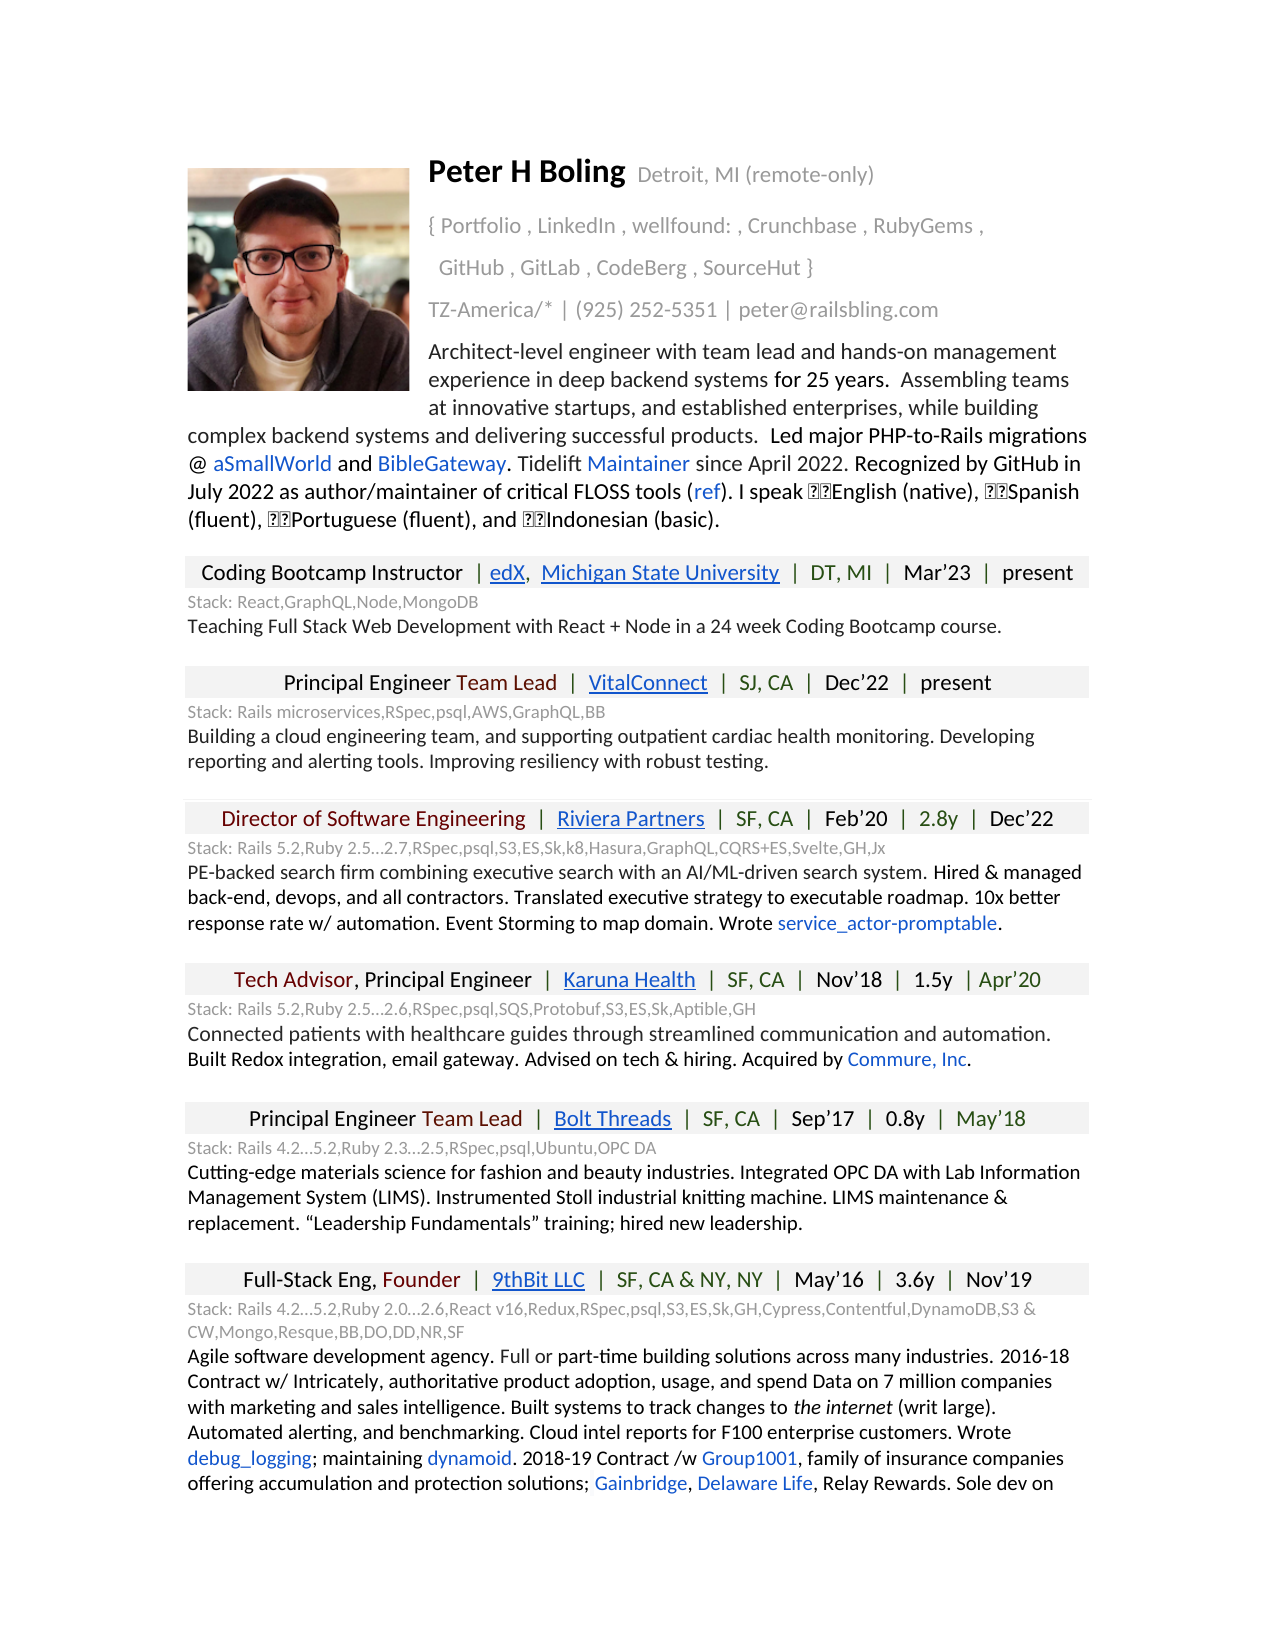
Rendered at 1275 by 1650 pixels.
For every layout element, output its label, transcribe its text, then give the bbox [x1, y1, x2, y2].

subtitle Stack: Rails 5.2,Ruby 2.5…2.7,RSpec,psql,S3,ES,Sk,k8,Hasura,GraphQL,CQRS+ES,Svelte,GH,Jx [187, 836, 1087, 859]
subtitle Principal Engineer Team Lead | VitalConnect | SJ, CA | Dec’22 | present [185, 666, 1089, 698]
text Architect-level engineer with team lead and hands-on management experience in deep backend systems for 25 years. Assembling teams at innovative startups, and established enterprises, while building complex backend systems and delivering successful products. Led major PHP-to-Rails migrations @ aSmallWorld and BibleGateway. Tidelift Maintainer since April 2022. Recognized by GitHub in July 2022 as author/maintainer of critical FLOSS tools (ref). I speak 🇺🇸English (native), 🇲🇽Spanish (fluent), 🇧🇷Portuguese (fluent), and 🇮🇩Indonesian (basic). [187, 337, 1087, 533]
subtitle Stack: Rails 4.2…5.2,Ruby 2.3…2.5,RSpec,psql,Ubuntu,OPC DA [187, 1136, 1087, 1159]
text Agile software development agency. Full or part-time building solutions across many industries. 2016-18 Contract w/ Intricately, authoritative product adoption, usage, and spend Data on 7 million companies with marketing and sales intelligence. Built systems to track changes to the internet (writ large). Automated alerting, and benchmarking. Cloud intel reports for F100 enterprise customers. Wrote debug_logging; maintaining dynamoid. 2018-19 Contract /w Group1001, family of insurance companies offering accumulation and protection solutions; Gainbridge, Delaware Life, Relay Rewards. Sole dev on [187, 1343, 1087, 1496]
picture [187, 168, 410, 391]
subtitle Stack: Rails 5.2,Ruby 2.5…2.6,RSpec,psql,SQS,Protobuf,S3,ES,Sk,Aptible,GH [187, 997, 1087, 1020]
subtitle Tech Advisor, Principal Engineer | Karuna Health | SF, CA | Nov’18 | 1.5y | Apr’20 [185, 963, 1089, 995]
text GitHub , GitLab , CodeBerg , SourceHut } [410, 253, 1087, 281]
subtitle Stack: Rails 4.2…5.2,Ruby 2.0…2.6,React v16,Redux,RSpec,psql,S3,ES,Sk,GH,Cypress,Contentful,DynamoDB,S3 & CW,Mongo,Resque,BB,DO,DD,NR,SF [187, 1297, 1087, 1343]
subtitle Principal Engineer Team Lead | Bolt Threads | SF, CA | Sep’17 | 0.8y | May’18 [185, 1102, 1089, 1134]
subtitle Director of Software Engineering | Riviera Partners | SF, CA | Feb’20 | 2.8y | Dec’22 [185, 802, 1089, 834]
subtitle Stack: Rails microservices,RSpec,psql,AWS,GraphQL,BB [187, 700, 1087, 723]
text Teaching Full Stack Web Development with React + Node in a 24 week Coding Bootcamp course. [187, 613, 1087, 639]
text PE-backed search firm combining executive search with an AI/ML-driven search system. Hired & managed back-end, devops, and all contractors. Translated executive strategy to executable roadmap. 10x better response rate w/ automation. Event Storming to map domain. Wrote service_actor-promptable. [187, 859, 1087, 935]
text Connected patients with healthcare guides through streamlined communication and automation. Built Redox integration, email gateway. Advised on tech & hiring. Acquired by Commure, Inc. [187, 1020, 1087, 1072]
subtitle Coding Bootcamp Instructor | edX, Michigan State University | DT, MI | Mar’23 | present [185, 556, 1089, 588]
text Peter H Boling Detroit, MI (remote-only) [187, 150, 1087, 191]
text Building a cloud engineering team, and supporting outpatient cardiac health monitoring. Developing reporting and alerting tools. Improving resiliency with robust testing. [187, 723, 1087, 774]
subtitle Stack: React,GraphQL,Node,MongoDB [187, 590, 1087, 613]
text TZ-America/* | (925) 252-5351 | peter@railsbling.com [410, 295, 1087, 323]
subtitle Full-Stack Eng, Founder | 9thBit LLC | SF, CA & NY, NY | May’16 | 3.6y | Nov’19 [185, 1263, 1089, 1295]
text Cutting-edge materials science for fashion and beauty industries. Integrated OPC DA with Lab Information Management System (LIMS). Instrumented Stoll industrial knitting machine. LIMS maintenance & replacement. “Leadership Fundamentals” training; hired new leadership. [187, 1159, 1087, 1235]
text { Portfolio , LinkedIn , wellfound: , Crunchbase , RubyGems , [410, 211, 1087, 239]
